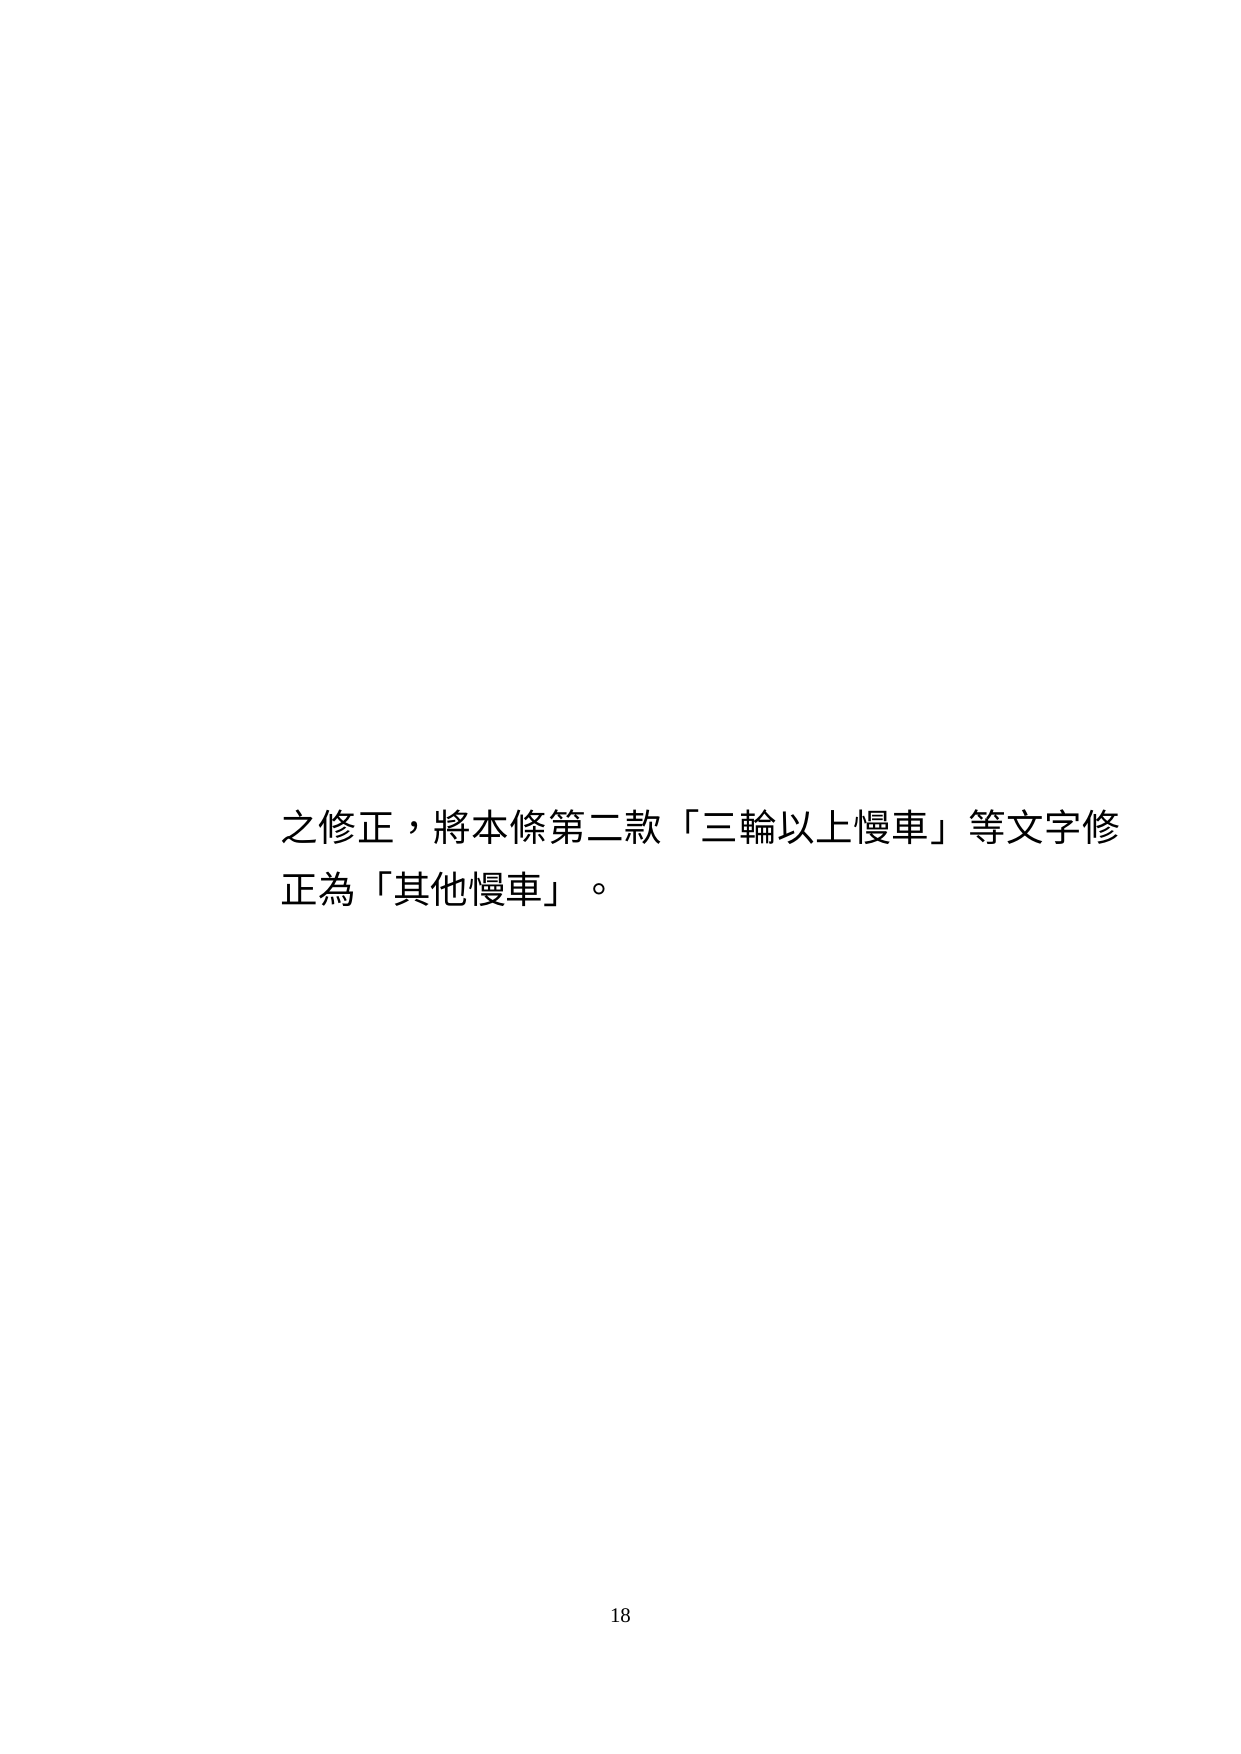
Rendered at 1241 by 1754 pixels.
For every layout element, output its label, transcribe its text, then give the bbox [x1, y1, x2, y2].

text 之修正，將本條第二款「三輪以上慢車」等文字修正為「其他慢車」。 [221, 783, 1122, 908]
